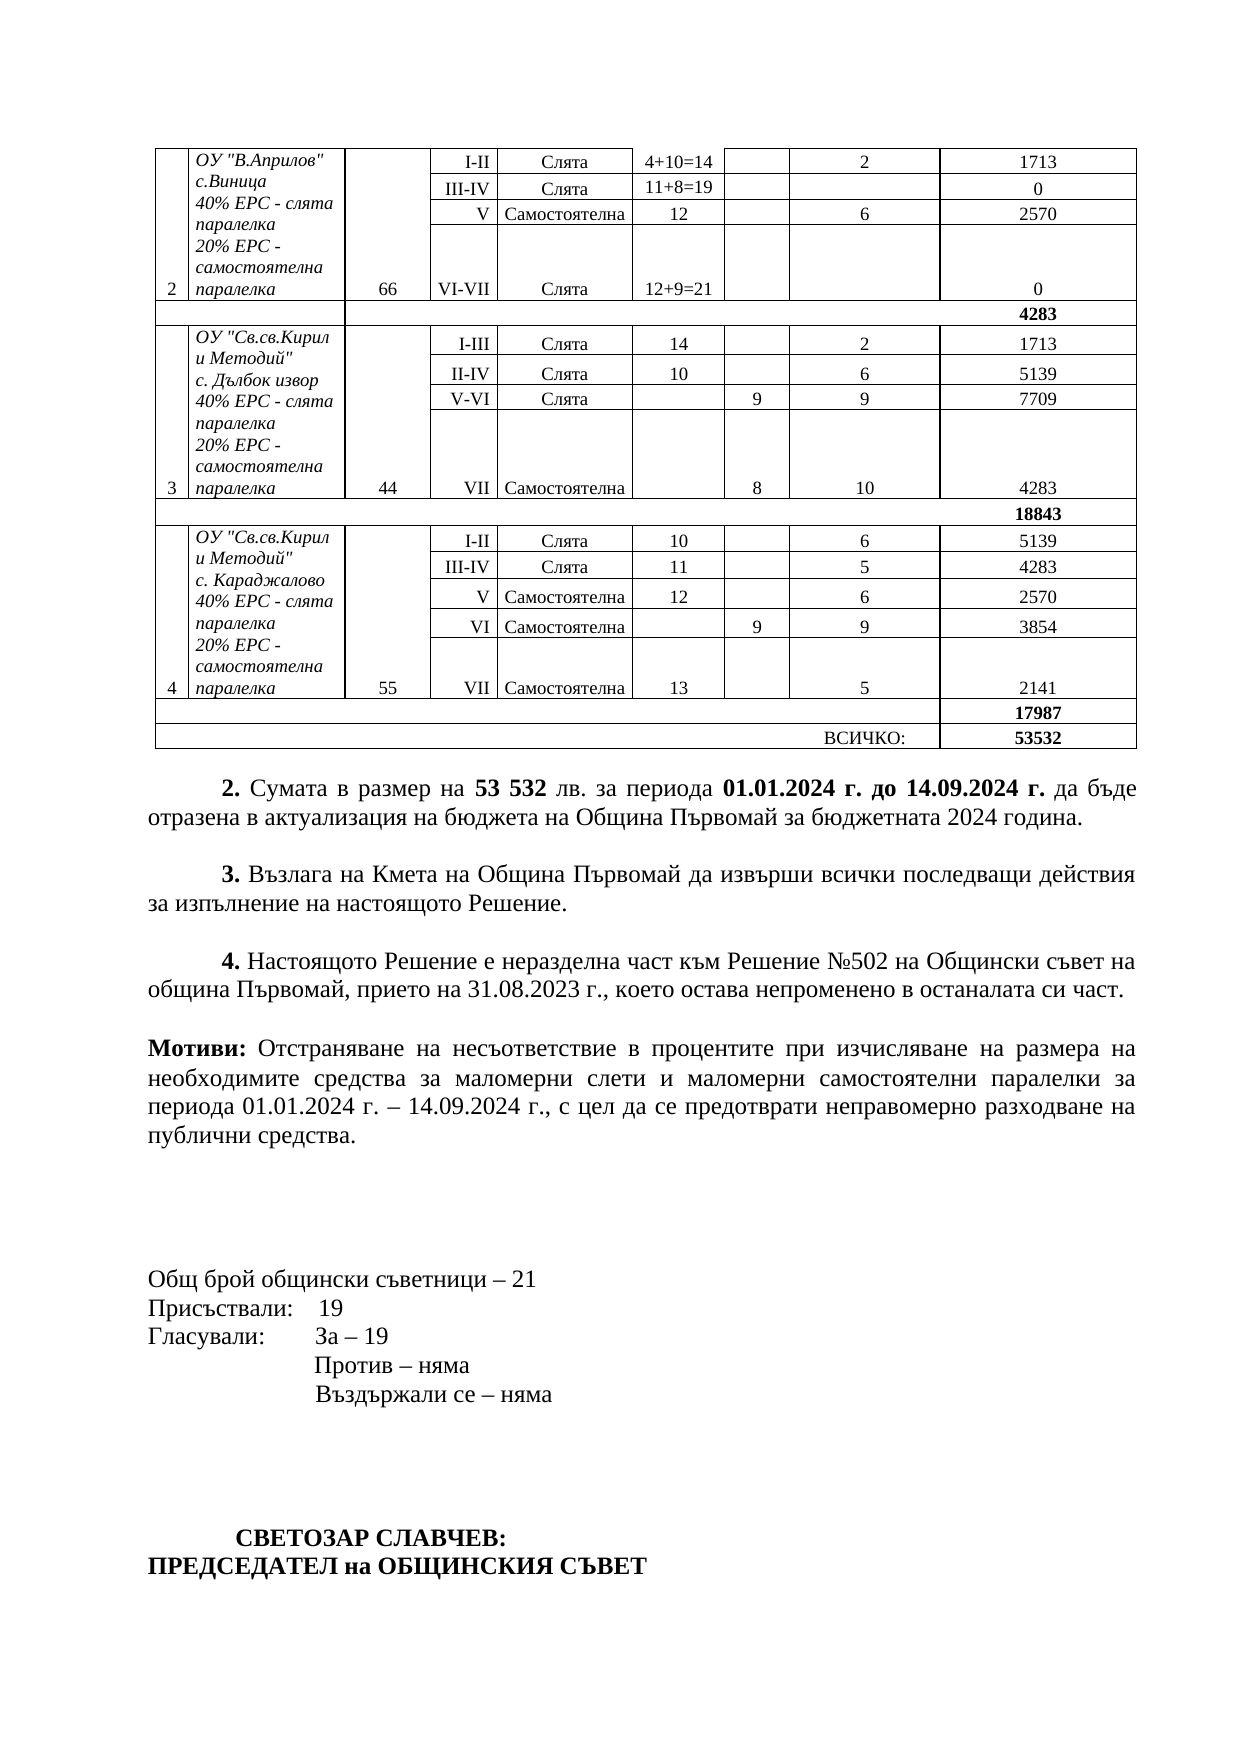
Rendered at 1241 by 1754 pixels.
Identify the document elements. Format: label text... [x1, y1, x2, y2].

table_cell [725, 526, 789, 551]
table_cell 5 [790, 552, 939, 578]
table_cell ІІI-ІV [431, 174, 497, 199]
table_cell 4283 [940, 301, 1136, 324]
table_cell Слята [498, 326, 632, 354]
text Против – няма [148, 1350, 1137, 1379]
table_cell 1713 [941, 149, 1136, 173]
table_cell 4 [156, 526, 188, 698]
text ПРЕДСЕДАТЕЛ на ОБЩИНСКИЯ СЪВЕТ [148, 1551, 1137, 1580]
table_cell Слята [498, 149, 632, 173]
table_cell 11+8=19 [633, 174, 724, 199]
table_cell 12+9=21 [633, 225, 724, 299]
table_cell 9 [790, 609, 939, 637]
table_cell [156, 301, 188, 324]
table_cell Самостоятелна [498, 638, 632, 698]
table_cell I-II [431, 149, 497, 173]
table_cell V-VІ [431, 385, 497, 409]
table_cell 10 [633, 526, 724, 551]
table_cell ОУ "В.Априлов" с.Виница 40% ЕРС - слята паралелка 20% ЕРС - самостоятелна паралелка [189, 149, 344, 299]
table_cell Самостоятелна [498, 410, 632, 498]
table_cell [430, 301, 497, 324]
text Въздържали се – няма [148, 1379, 1137, 1408]
table_cell Слята [498, 385, 632, 409]
table_cell 10 [633, 355, 724, 384]
table_cell [268, 499, 345, 525]
table_cell 3 [156, 326, 188, 498]
table_cell [188, 699, 267, 723]
table_cell І-III [431, 326, 497, 354]
table_cell 9 [725, 609, 789, 637]
table_cell [188, 724, 267, 748]
table_cell 5 [790, 638, 939, 698]
table_cell [725, 149, 789, 173]
table_cell 66 [346, 149, 430, 299]
table_cell [497, 301, 632, 324]
table_cell 12 [633, 200, 724, 224]
table_cell [790, 225, 939, 299]
table_cell [790, 174, 939, 199]
table_cell V [431, 579, 497, 607]
table_cell [789, 699, 939, 723]
table_cell 2 [790, 149, 939, 173]
table_cell [497, 699, 632, 723]
table_cell [725, 200, 789, 224]
table_cell 53532 [941, 724, 1136, 748]
table_cell 2570 [941, 579, 1136, 607]
table_cell 0 [941, 174, 1136, 199]
table_cell Слята [498, 225, 632, 299]
table_cell [430, 699, 497, 723]
table_cell [497, 724, 632, 748]
table_cell [188, 499, 267, 525]
table_cell VI-VІІ [431, 225, 497, 299]
table_cell [725, 499, 789, 525]
table_cell [633, 410, 724, 498]
table_cell [789, 499, 940, 525]
table_cell 13 [633, 638, 724, 698]
table_cell [497, 499, 632, 525]
table_cell VІІ [431, 410, 497, 498]
table_cell 17987 [941, 699, 1136, 723]
table_cell VІ [431, 609, 497, 637]
table_cell І-II [431, 526, 497, 551]
table_cell [268, 724, 345, 748]
table_cell 14 [633, 326, 724, 354]
table_cell 2570 [941, 200, 1136, 224]
table_cell [725, 174, 789, 199]
table_cell 10 [790, 410, 939, 498]
table_cell 8 [725, 410, 789, 498]
table_cell [725, 225, 789, 299]
table_cell 4+10=14 [633, 148, 724, 173]
text Общ брой общински съветници – 21 [148, 1264, 1137, 1293]
table_cell Слята [498, 174, 632, 199]
table_cell ОУ "Св.св.Кирил и Методий" с. Дълбок извор 40% ЕРС - слята паралелка 20% ЕРС - самостоятелна паралелка [189, 326, 344, 498]
table_cell Слята [498, 552, 632, 578]
subtitle 3. Възлага на Кмета на Община Първомай да извърши всички последващи действия за изпълнение на настоящото Решение. [148, 859, 1137, 917]
subtitle 4. Настоящото Решение е неразделна част към Решение №502 на Общински съвет на община Първомай, прието на 31.08.2023 г., което остава непроменено в останалата си част. [148, 946, 1137, 1003]
table_cell [430, 724, 497, 748]
table_cell 2 [790, 326, 939, 354]
table_cell 0 [941, 225, 1136, 299]
table_cell 11 [633, 552, 724, 578]
table_cell 7709 [941, 385, 1136, 409]
table_cell [633, 385, 724, 409]
table_cell 18843 [940, 499, 1136, 525]
table_cell 5139 [941, 526, 1136, 551]
table_cell [725, 301, 789, 324]
table_cell 4283 [941, 410, 1136, 498]
table_cell ВСИЧКО: [789, 724, 939, 748]
table_cell II-IV [431, 355, 497, 384]
table_cell [725, 638, 789, 698]
table_cell 1713 [941, 326, 1136, 354]
table_cell 4283 [941, 552, 1136, 578]
table_cell 3854 [941, 609, 1136, 637]
table_cell Слята [498, 526, 632, 551]
table_cell 12 [633, 579, 724, 607]
table_cell ІІI-ІV [431, 552, 497, 578]
table_cell 6 [790, 526, 939, 551]
table_cell 44 [346, 326, 430, 498]
table_cell [188, 301, 267, 324]
table_cell 2141 [941, 638, 1136, 698]
table_cell 6 [790, 579, 939, 607]
subtitle Мотиви: Отстраняване на несъответствие в процентите при изчисляване на размера на необходимите средства за маломерни слети и маломерни самостоятелни паралелки за периода 01.01.2024 г. – 14.09.2024 г., с цел да се предотврати неправомерно разходване на публични средства. [148, 1032, 1137, 1149]
table_cell [725, 699, 789, 723]
table_cell [633, 699, 725, 723]
table_cell 6 [790, 355, 939, 384]
table_cell ОУ "Св.св.Кирил и Методий" с. Караджалово 40% ЕРС - слята паралелка 20% ЕРС - самостоятелна паралелка [189, 526, 344, 698]
table_cell [725, 355, 789, 384]
table_cell [633, 609, 724, 637]
text СВЕТОЗАР СЛАВЧЕВ: [148, 1523, 1137, 1551]
text Гласували: За – 19 [148, 1321, 1137, 1350]
table_cell [633, 499, 725, 525]
text Присъствали: 19 [148, 1293, 1137, 1321]
table_cell VІІ [431, 638, 497, 698]
table_cell V [431, 200, 497, 224]
table_cell [268, 301, 344, 324]
table_cell 9 [725, 385, 789, 409]
table_cell Самостоятелна [498, 579, 632, 607]
table_cell [156, 499, 188, 525]
table_cell [633, 724, 725, 748]
table_cell [345, 699, 430, 723]
table_cell [725, 326, 789, 354]
table_cell 6 [790, 200, 939, 224]
table_cell [789, 301, 940, 324]
table_cell [725, 579, 789, 607]
table_cell [346, 301, 430, 324]
table_cell [156, 699, 188, 723]
table_cell [725, 552, 789, 578]
table_cell [345, 724, 430, 748]
table_cell Самостоятелна [498, 609, 632, 637]
table_cell 5139 [941, 355, 1136, 384]
table_cell 2 [156, 149, 188, 299]
table_cell Самостоятелна [498, 200, 632, 224]
table_cell Слята [498, 355, 632, 384]
table_cell [268, 699, 345, 723]
subtitle 2. Сумата в размер на 53 532 лв. за периода 01.01.2024 г. до 14.09.2024 г. да бъде отразена в актуализация на бюджета на Община Първомай за бюджетната 2024 година. [148, 773, 1137, 831]
table_cell [633, 301, 725, 324]
table_cell [156, 724, 188, 748]
table_cell 55 [346, 526, 430, 698]
table_cell [725, 724, 789, 748]
table_cell [345, 499, 430, 525]
table_cell [430, 499, 497, 525]
table_cell 9 [790, 385, 939, 409]
